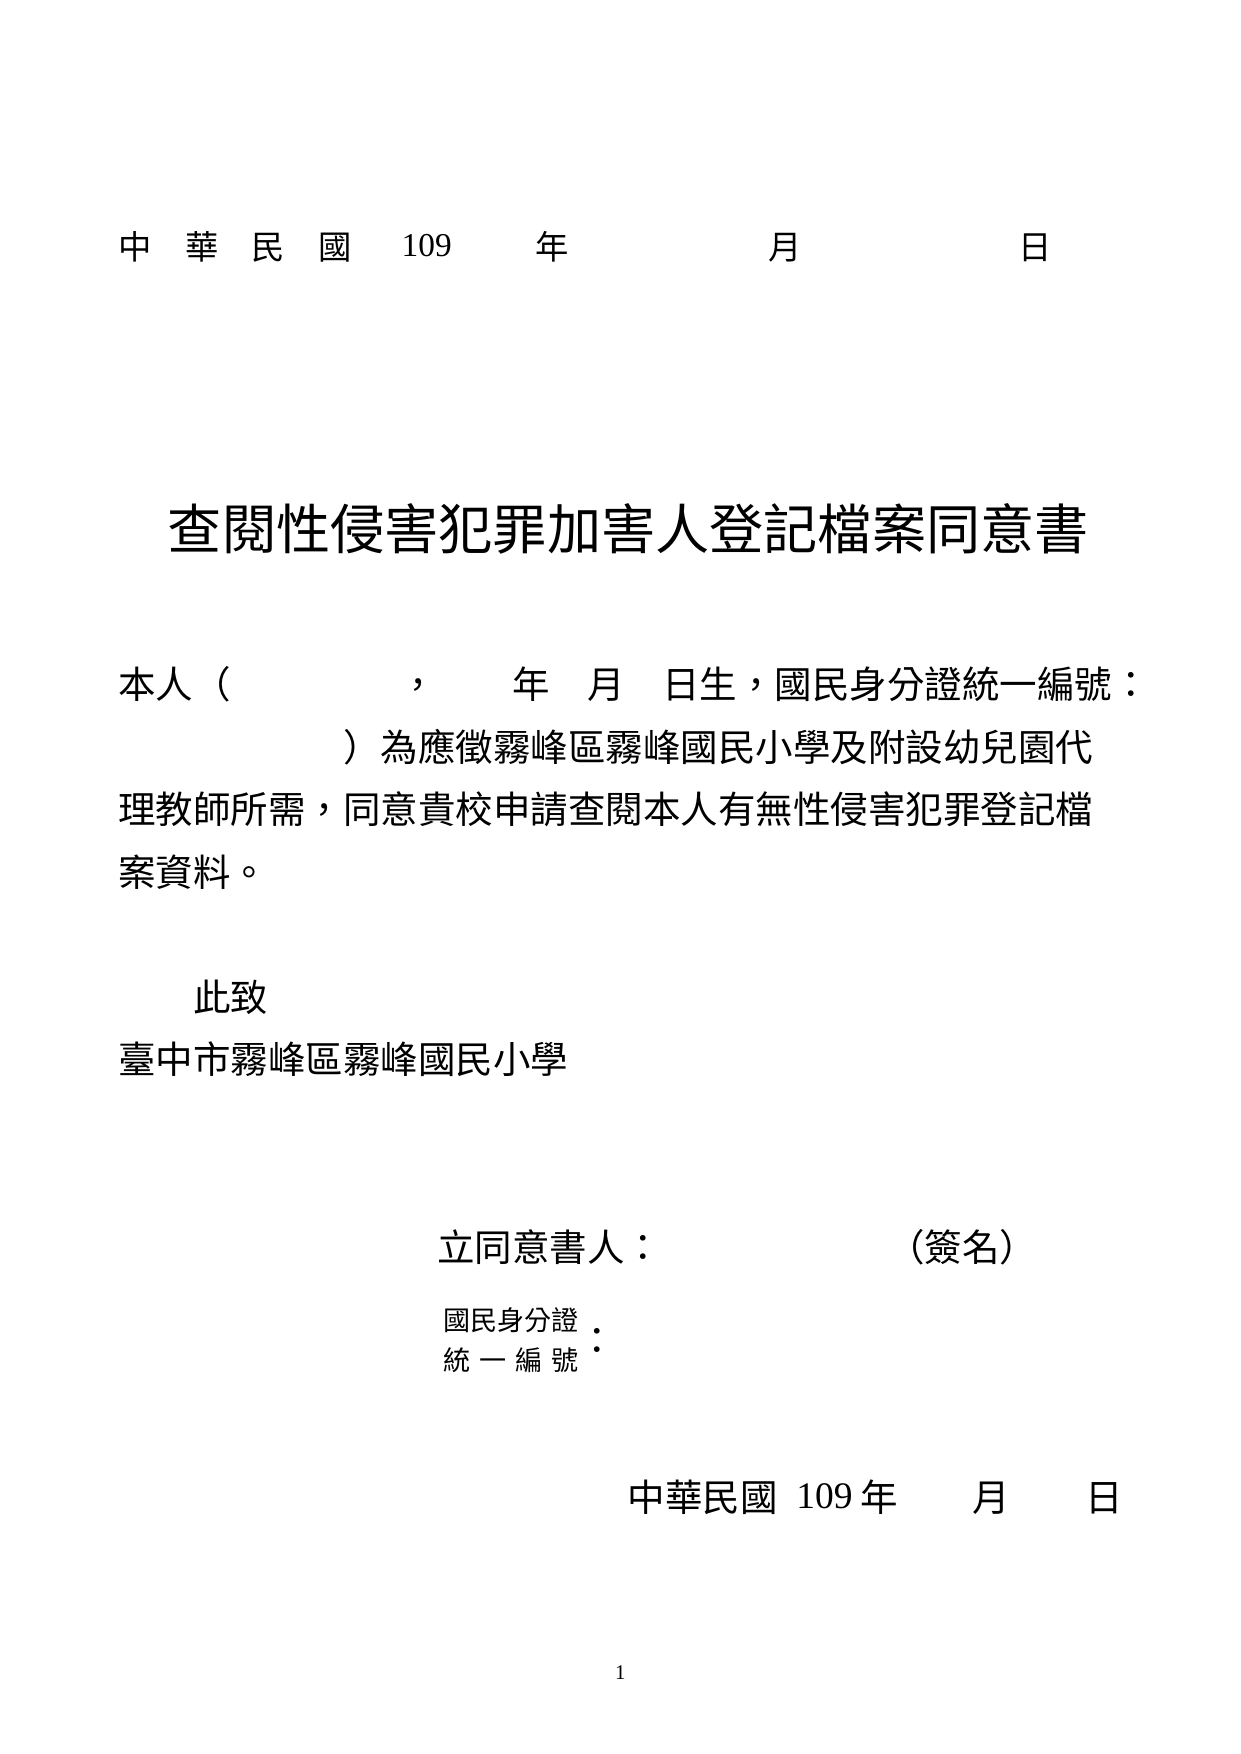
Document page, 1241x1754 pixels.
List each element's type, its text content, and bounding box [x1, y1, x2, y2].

text 臺中市霧峰區霧峰國民小學 [118, 1016, 1122, 1078]
text 立同意書人： （簽名） [118, 1203, 1122, 1266]
text 本人（ ， 年 月 日生，國民身分證統一編號： ）為應徵霧峰區霧峰國民小學及附設幼兒園代理教師所需，同意貴校申請查閱本人有無性侵害犯罪登記檔案資料。 [118, 641, 1122, 891]
text 此致 [118, 953, 1122, 1016]
text 中 華 民 國 109 年 月 日 [118, 203, 1122, 266]
text 中華民國 109年 月 日 [118, 1453, 1122, 1516]
text 查閱性侵害犯罪加害人登記檔案同意書 [118, 453, 1138, 578]
text 國民身分證統一編號： [118, 1266, 1122, 1391]
